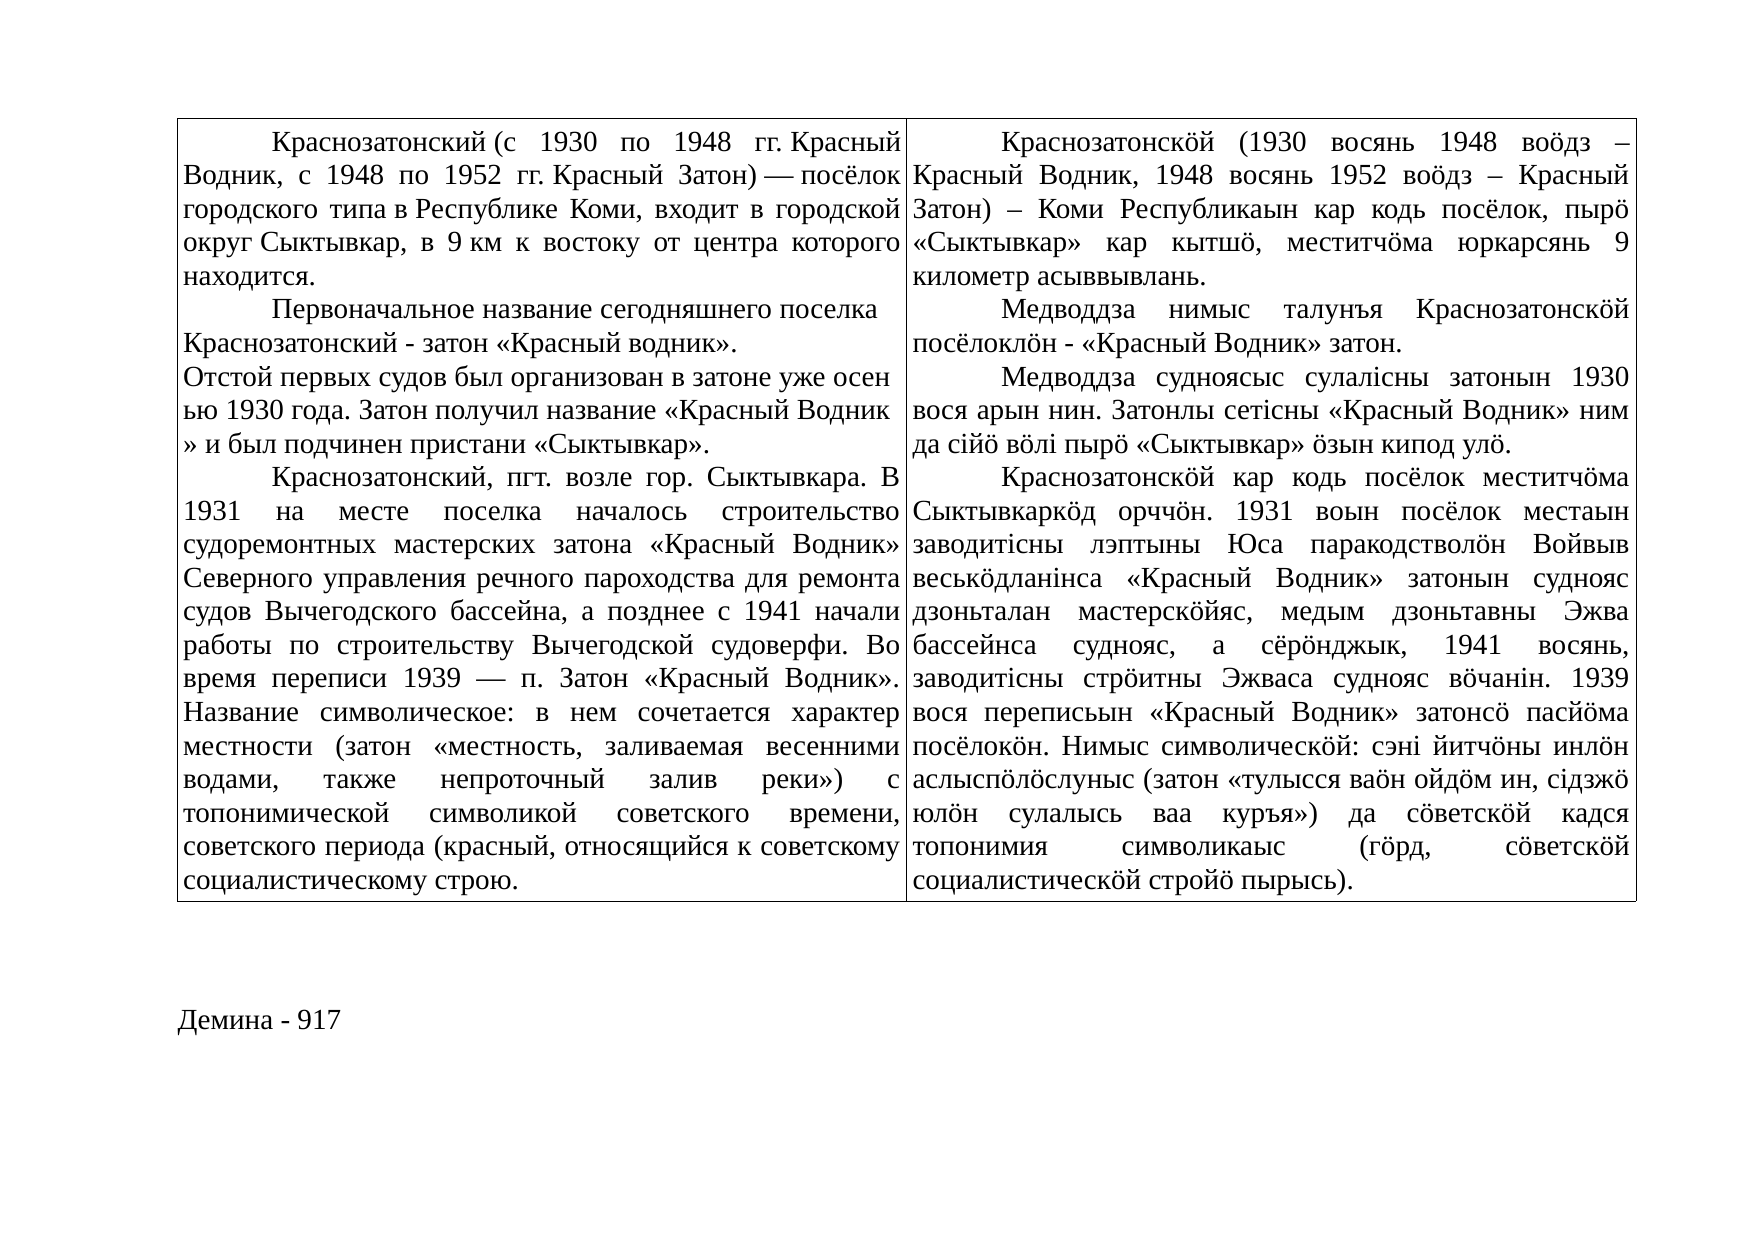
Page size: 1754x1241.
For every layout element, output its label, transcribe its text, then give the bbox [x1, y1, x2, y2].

text Демина - 917 [177, 1002, 1636, 1035]
table_header Краснозатонский (с 1930 по 1948 гг. Красный Водник, с 1948 по 1952 гг. Красный Затон) — посёлок городского типа в Республике Коми, входит в городской округ Сыктывкар, в 9 км к востоку от центра которого находится. Первоначальное название сегодняшнего поселка Краснозатонский - затон «Красный водник». Отстой первых судов был организован в затоне уже осенью 1930 года. Затон получил название «Красный Водник» и был подчинен пристани «Сыктывкар». Краснозатонский, пгт. возле гор. Сыктывкара. В 1931 на месте поселка началось строительство судоремонтных мастерских затона «Красный Водник» Северного управления речного пароходства для ремонта судов Вычегодского бассейна, а позднее с 1941 начали работы по строительству Вычегодской судоверфи. Во время переписи 1939 — п. Затон «Красный Водник». Название символическое: в нем сочетается характер местности (затон «местность, заливаемая весенними водами, также непроточный залив реки») с топонимической символикой советского времени, советского периода (красный, относящийся к советскому социалистическому строю. [178, 119, 906, 901]
table_header Краснозатонскӧй (1930 восянь 1948 воӧдз – Красный Водник, 1948 восянь 1952 воӧдз – Красный Затон) – Коми Республикаын кар кодь посёлок, пырӧ «Сыктывкар» кар кытшӧ, меститчӧма юркарсянь 9 километр асыввывлань. Медводдза нимыс талунъя Краснозатонскӧй посёлоклӧн - «Красный Водник» затон. Медводдза судноясыс сулалісны затонын 1930 вося арын нин. Затонлы сетісны «Красный Водник» ним да сійӧ вӧлі пырӧ «Сыктывкар» ӧзын кипод улӧ. Краснозатонскӧй кар кодь посёлок меститчӧма Сыктывкаркӧд орччӧн. 1931 воын посёлок местаын заводитісны лэптыны Юса паракодстволӧн Войвыв веськӧдланінса «Красный Водник» затонын суднояс дзоньталан мастерскӧйяс, медым дзоньтавны Эжва бассейнса суднояс, а сёрӧнджык, 1941 восянь, заводитісны стрӧитны Эжваса суднояс вӧчанін. 1939 вося переписьын «Красный Водник» затонсӧ пасйӧма посёлокӧн. Нимыс символическӧй: сэні йитчӧны инлӧн аслыспӧлӧслуныс (затон «тулысся ваӧн ойдӧм ин, сідзжӧ юлӧн сулалысь ваа куръя») да сӧветскӧй кадся топонимия символикаыс (гӧрд, сӧветскӧй социалистическӧй стройӧ пырысь). [907, 119, 1636, 901]
